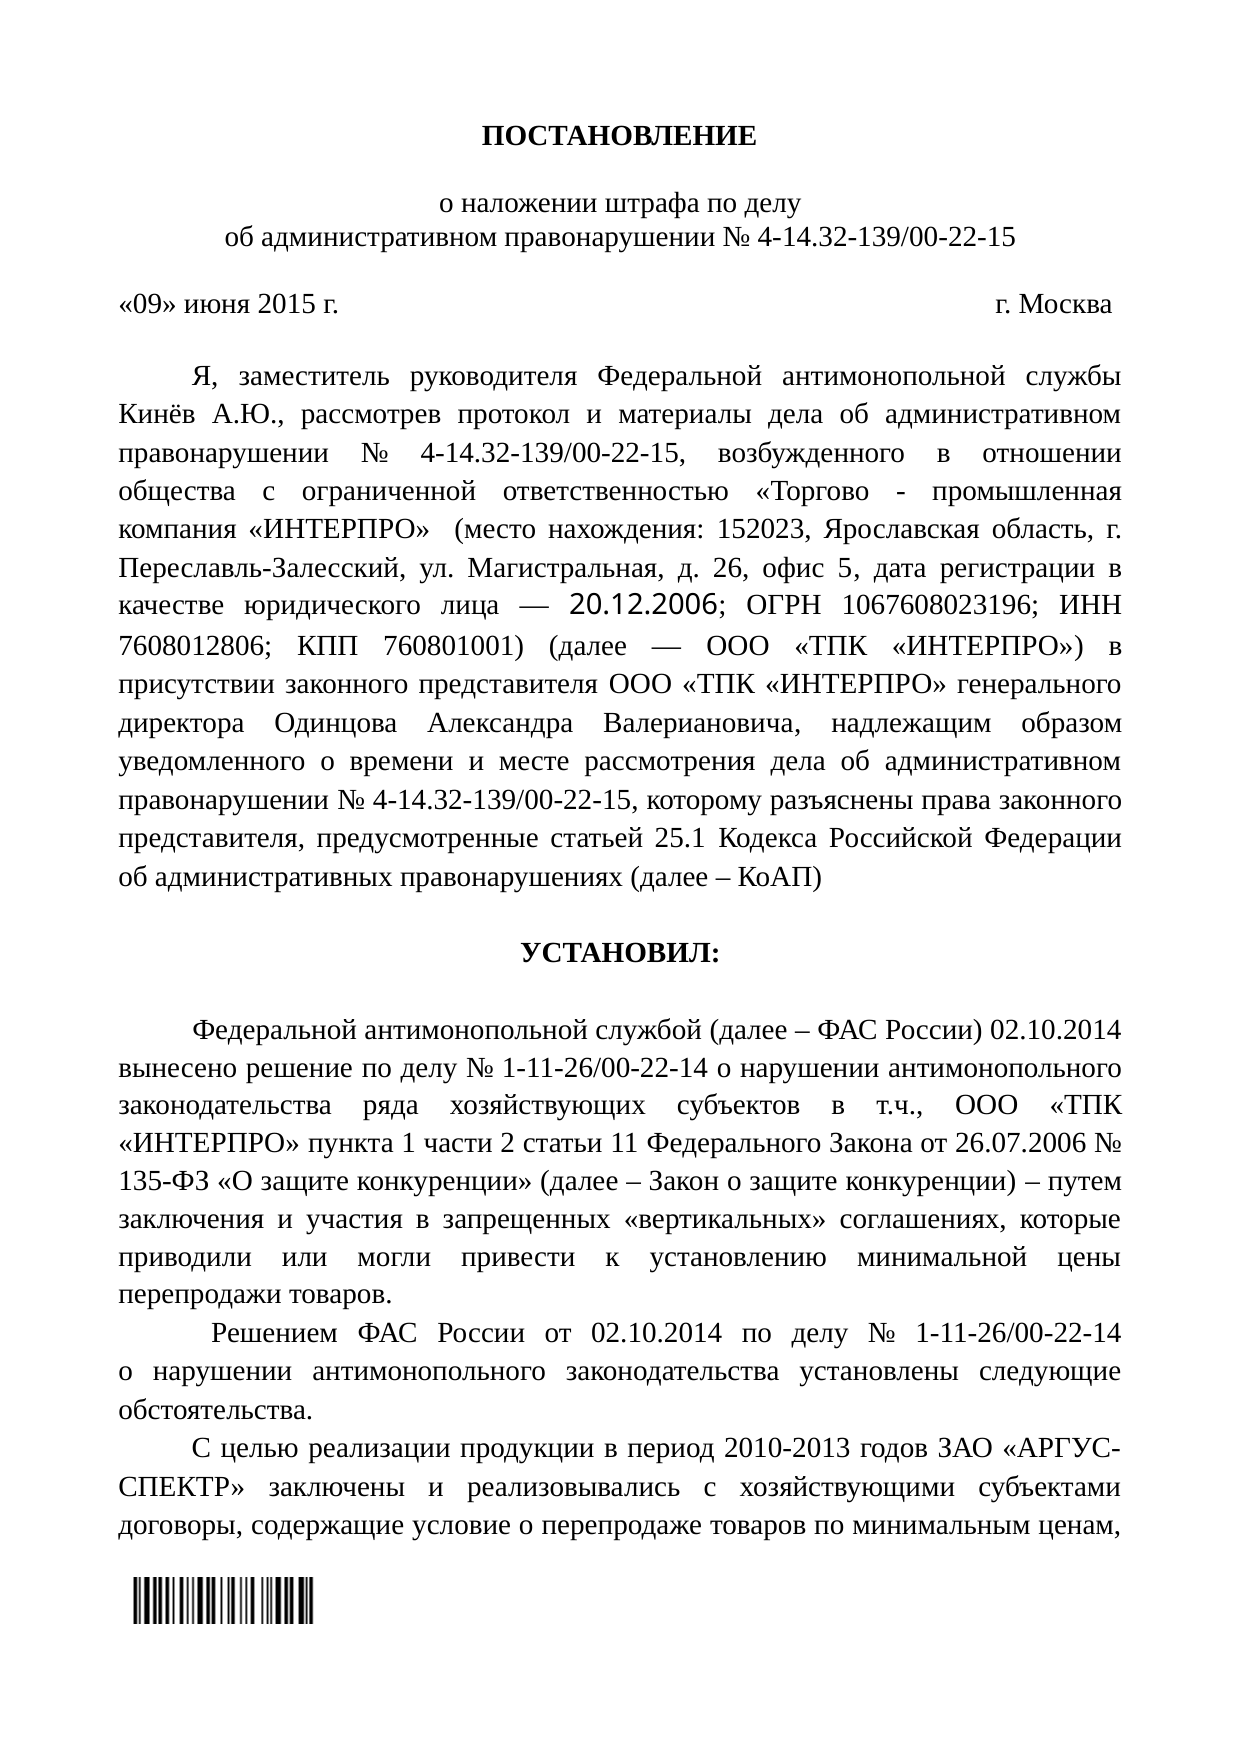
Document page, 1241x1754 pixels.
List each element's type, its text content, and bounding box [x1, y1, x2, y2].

text «09» июня 2015 г. г. Москва [118, 286, 1122, 319]
text Решением ФАС России от 02.10.2014 по делу № 1-11-26/00-22-14 о нарушении антимонопольного законодательства установлены следующие обстоятельства. [118, 1310, 1122, 1425]
text УСТАНОВИЛ: [118, 931, 1122, 969]
text Я, заместитель руководителя Федеральной антимонопольной службы Кинёв А.Ю., рассмотрев протокол и материалы дела об административном правонарушении № 4-14.32-139/00-22-15, возбужденного в отношении общества с ограниченной ответственностью «Торгово - промышленная компания «ИНТЕРПРО» (место нахождения: 152023, Ярославская область, г. Переславль-Залесский, ул. Магистральная, д. 26, офис 5, дата регистрации в качестве юридического лица — 20.12.2006; ОГРН 1067608023196; ИНН 7608012806; КПП 760801001) (далее — ООО «ТПК «ИНТЕРПРО») в присутствии законного представителя ООО «ТПК «ИНТЕРПРО» генерального директора Одинцова Александра Валериановича, надлежащим образом уведомленного о времени и месте рассмотрения дела об административном правонарушении № 4-14.32-139/00-22-15, которому разъяснены права законного представителя, предусмотренные статьей 25.1 Кодекса Российской Федерации об административных правонарушениях (далее – КоАП) [118, 353, 1122, 892]
text Федеральной антимонопольной службой (далее – ФАС России) 02.10.2014 вынесено решение по делу № 1-11-26/00-22-14 о нарушении антимонопольного законодательства ряда хозяйствующих субъектов в т.ч., ООО «ТПК «ИНТЕРПРО» пункта 1 части 2 статьи 11 Федерального Закона от 26.07.2006 № 135-ФЗ «О защите конкуренции» (далее – Закон о защите конкуренции) – путем заключения и участия в запрещенных «вертикальных» соглашениях, которые приводили или могли привести к установлению минимальной цены перепродажи товаров. [118, 1008, 1122, 1310]
text о наложении штрафа по делу [118, 185, 1122, 219]
picture [118, 1577, 331, 1624]
text С целью реализации продукции в период 2010-2013 годов ЗАО «АРГУС-СПЕКТР» заключены и реализовывались с хозяйствующими субъектами договоры, содержащие условие о перепродаже товаров по минимальным ценам, [118, 1425, 1122, 1541]
text об административном правонарушении № 4-14.32-139/00-22-15 [118, 219, 1122, 252]
text ПОСТАНОВЛЕНИЕ [117, 118, 1122, 152]
